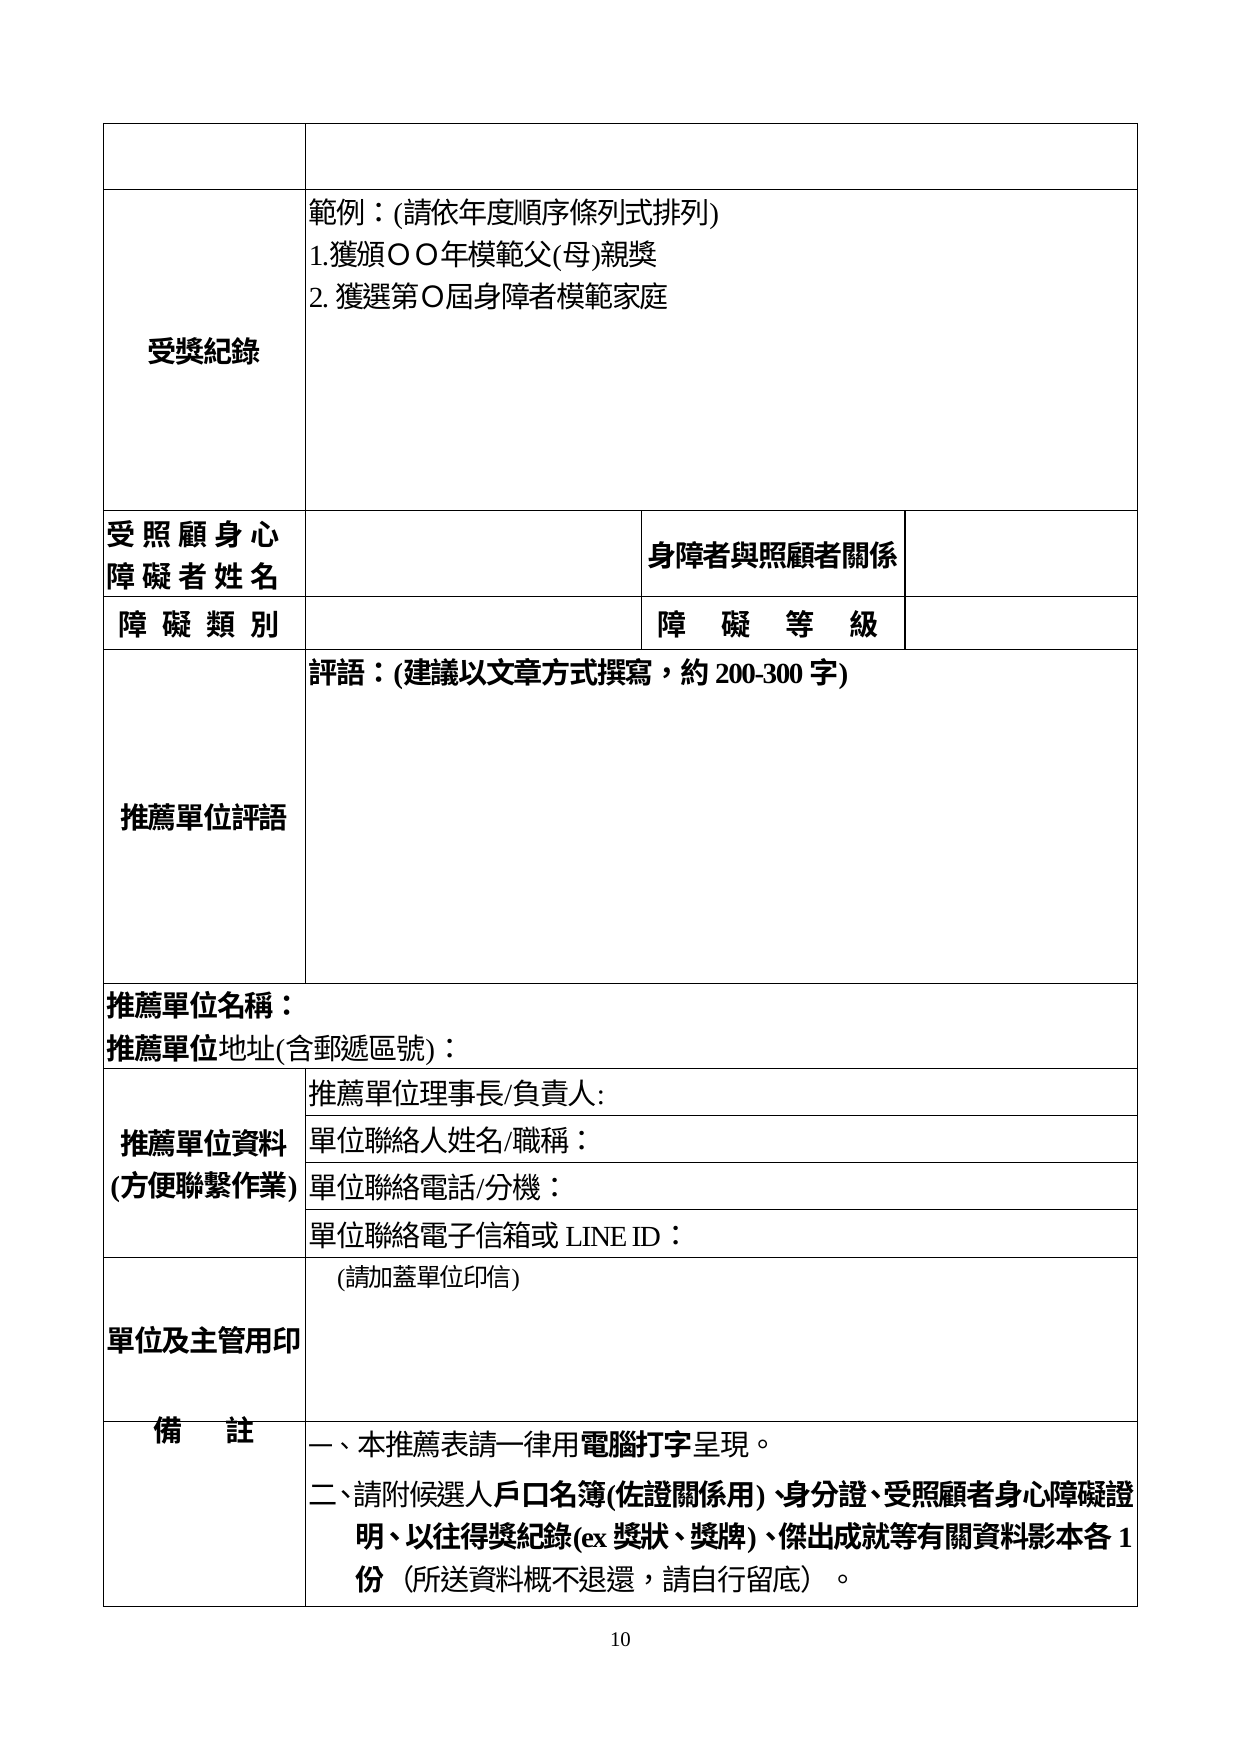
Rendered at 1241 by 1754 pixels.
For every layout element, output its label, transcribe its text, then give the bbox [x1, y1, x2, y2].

table_cell 障礙等級 [642, 597, 904, 648]
table_cell [306, 597, 641, 648]
table_cell [306, 511, 641, 596]
table_cell [306, 124, 1137, 188]
table_cell 單位聯絡人姓名/職稱： [306, 1116, 1137, 1162]
table_cell 障礙類別 [104, 597, 305, 648]
table_cell 推薦單位資料 (方便聯繫作業) [104, 1069, 305, 1257]
table_cell 單位及主管用印 [104, 1258, 305, 1421]
table_cell 受照顧身心 障礙者姓名 [104, 511, 305, 596]
table_cell 推薦單位評語 [104, 650, 305, 982]
table_cell [104, 124, 305, 188]
table_cell 備 註 [104, 1422, 305, 1606]
table_cell [906, 511, 1137, 596]
table_cell 單位聯絡電子信箱或LINE ID： [306, 1210, 1137, 1257]
table_cell [906, 597, 1137, 648]
table_cell 推薦單位理事長/負責人: [306, 1069, 1137, 1115]
table_cell 評語：(建議以文章方式撰寫，約200-300字) [306, 650, 1137, 982]
table_cell 一、本推薦表請一律用電腦打字呈現。 二、請附候選人戶口名簿(佐證關係用)、身分證、受照顧者身心障礙證明、以往得獎紀錄(ex獎狀、獎牌)、傑出成就等有關資料影本各1份（所送資料概不退還，請自行留底）。 [306, 1422, 1137, 1606]
table_cell 受獎紀錄 [104, 190, 305, 510]
table_cell 範例：(請依年度順序條列式排列) 1.獲頒ＯＯ年模範父(母)親獎 2. 獲選第Ｏ屆身障者模範家庭 [306, 190, 1137, 510]
table_cell 身障者與照顧者關係 [642, 511, 904, 596]
table_cell (請加蓋單位印信) [306, 1258, 1137, 1421]
table_cell 推薦單位名稱： 推薦單位地址(含郵遞區號)： [104, 984, 1137, 1067]
table_cell 單位聯絡電話/分機： [306, 1163, 1137, 1209]
